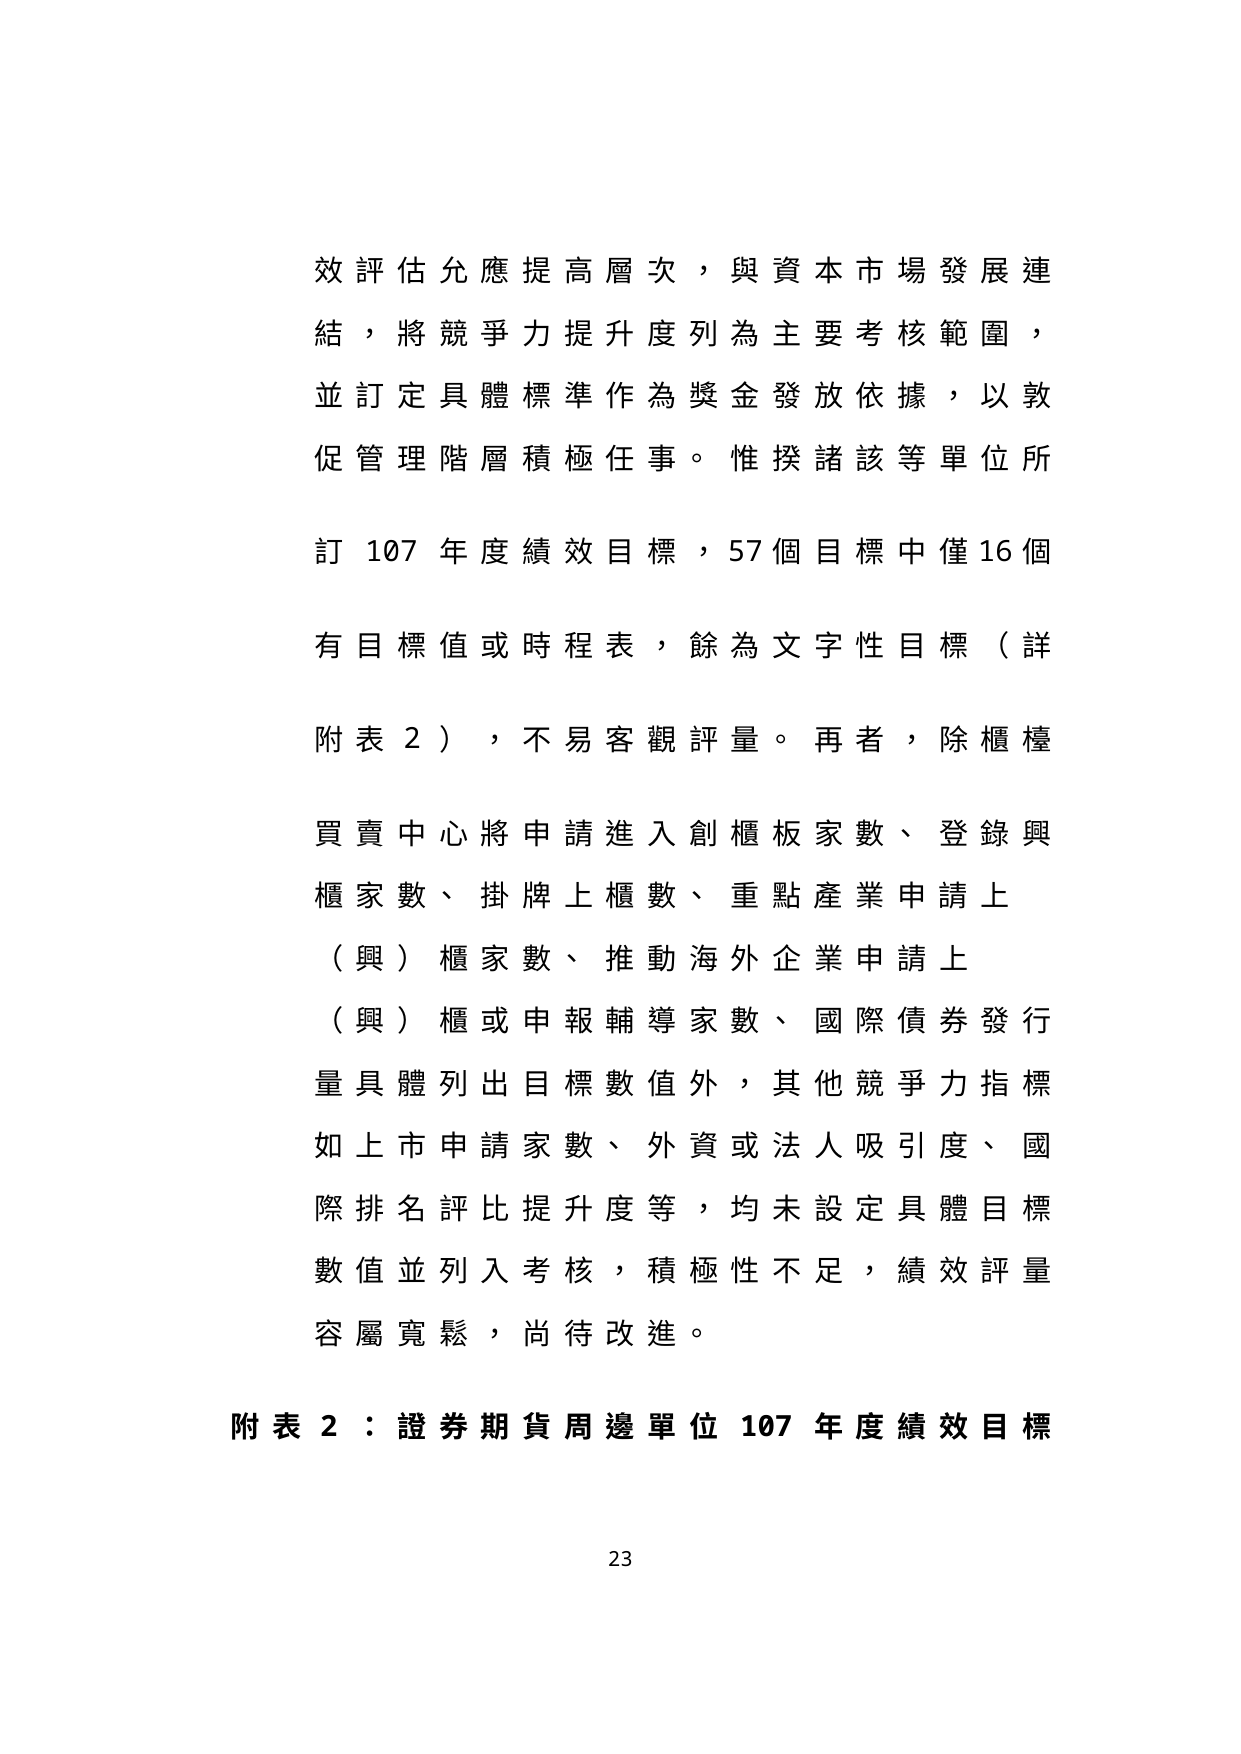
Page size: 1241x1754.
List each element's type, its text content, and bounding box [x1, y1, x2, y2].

text 效評估允應提高層次，與資本市場發展連結，將競爭力提升度列為主要考核範圍，並訂定具體標準作為獎金發放依據，以敦促管理階層積極任事。惟揆諸該等單位所訂107年度績效目標，57個目標中僅16個有目標值或時程表，餘為文字性目標（詳附表2），不易客觀評量。再者，除櫃檯買賣中心將申請進入創櫃板家數、登錄興櫃家數、掛牌上櫃數、重點產業申請上（興）櫃家數、推動海外企業申請上（興）櫃或申報輔導家數、國際債券發行量具體列出目標數值外，其他競爭力指標如上市申請家數、外資或法人吸引度、國際排名評比提升度等，均未設定具體目標數值並列入考核，積極性不足，績效評量容屬寬鬆，尚待改進。 [271, 227, 1058, 1352]
text 附表2：證券期貨周邊單位107年度績效目標 [188, 1352, 1058, 1477]
